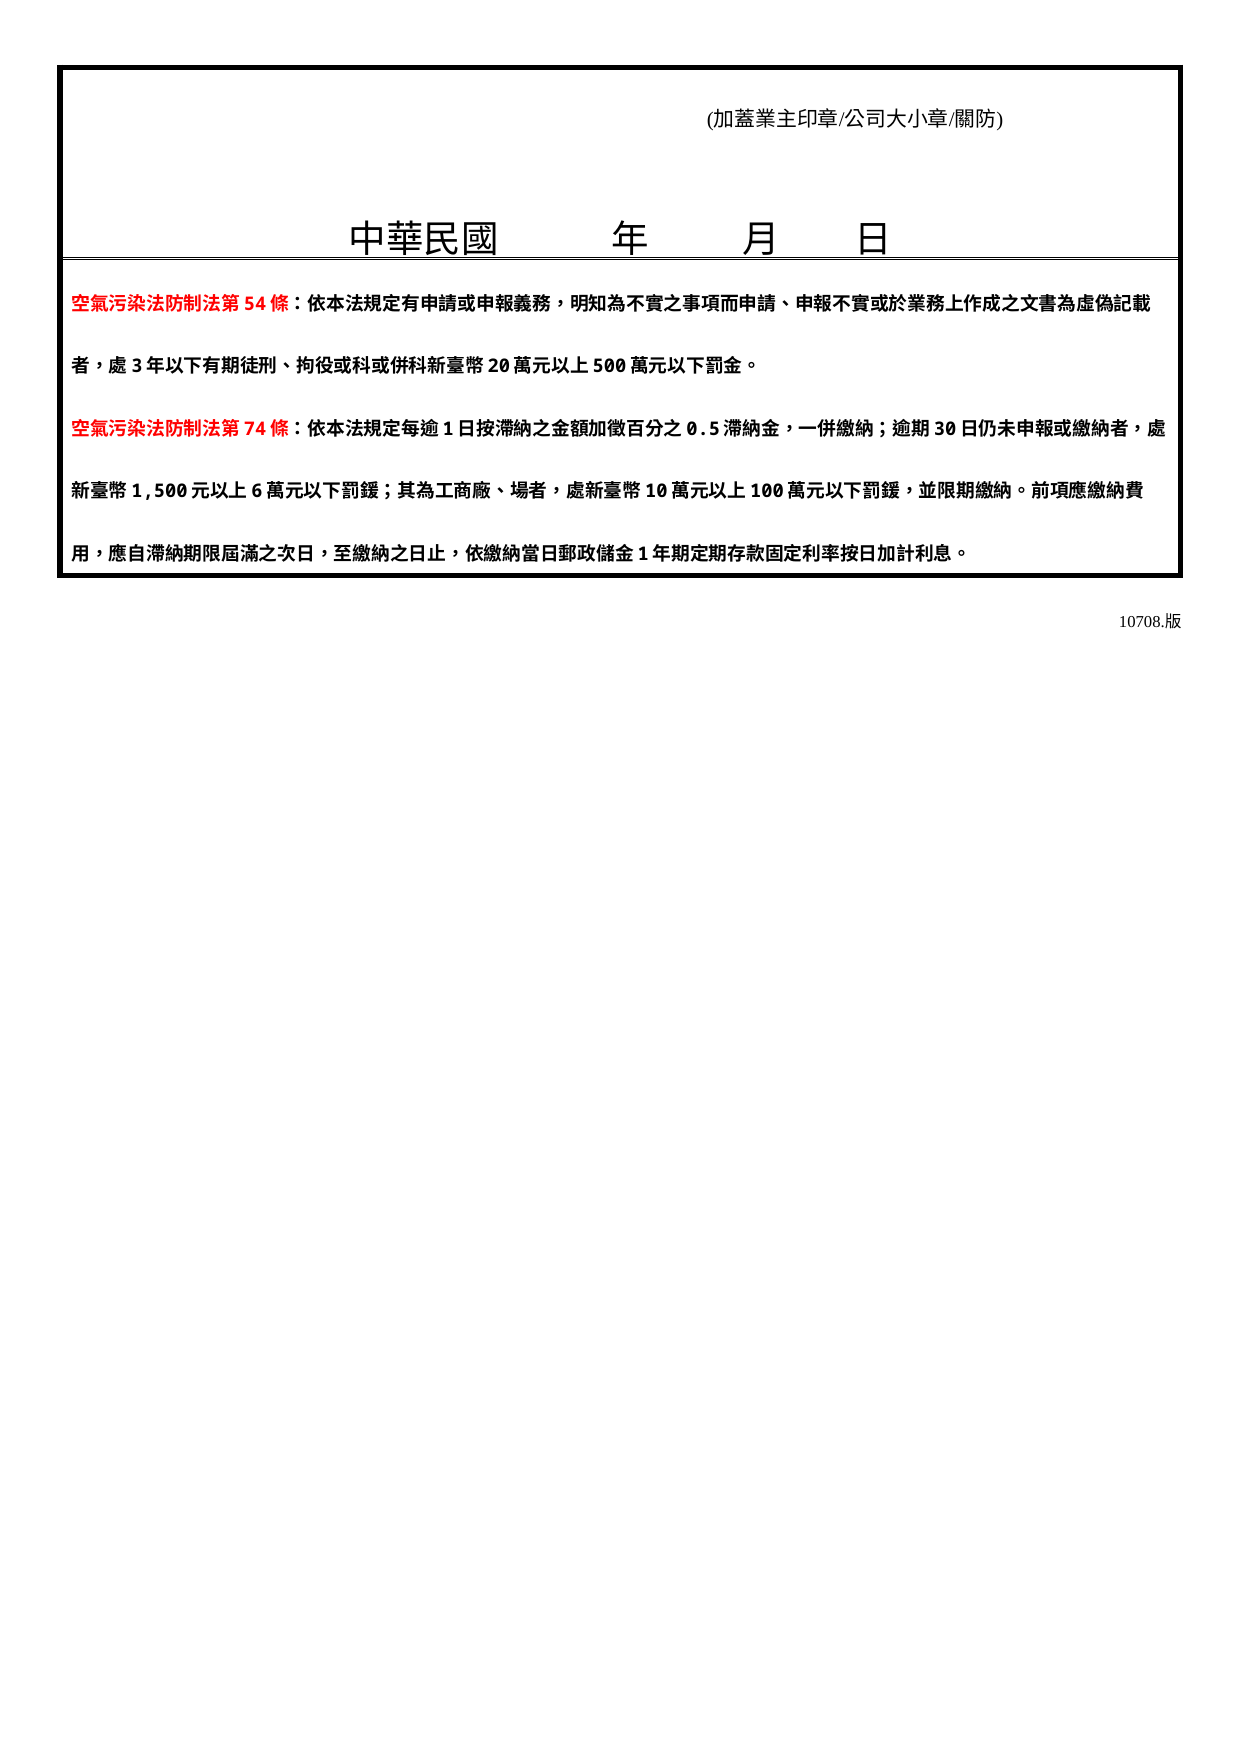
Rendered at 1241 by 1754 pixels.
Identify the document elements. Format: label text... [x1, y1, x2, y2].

table_header (加蓋業主印章/公司大小章/關防) 中華民國 年 月 日 [63, 70, 1178, 257]
table_cell 空氣污染法防制法第54條：依本法規定有申請或申報義務，明知為不實之事項而申請、申報不實或於業務上作成之文書為虛偽記載者，處3年以下有期徒刑、拘役或科或併科新臺幣20萬元以上500萬元以下罰金。 空氣污染法防制法第74條：依本法規定每逾1日按滯納之金額加徵百分之0.5滯納金，一併繳納；逾期30日仍未申報或繳納者，處新臺幣1,500元以上6萬元以下罰鍰；其為工商廠、場者，處新臺幣10萬元以上100萬元以下罰鍰，並限期繳納。前項應繳納費用，應自滯納期限屆滿之次日，至繳納之日止，依繳納當日郵政儲金1年期定期存款固定利率按日加計利息。 [63, 260, 1178, 573]
text 10708.版 [59, 578, 1181, 641]
